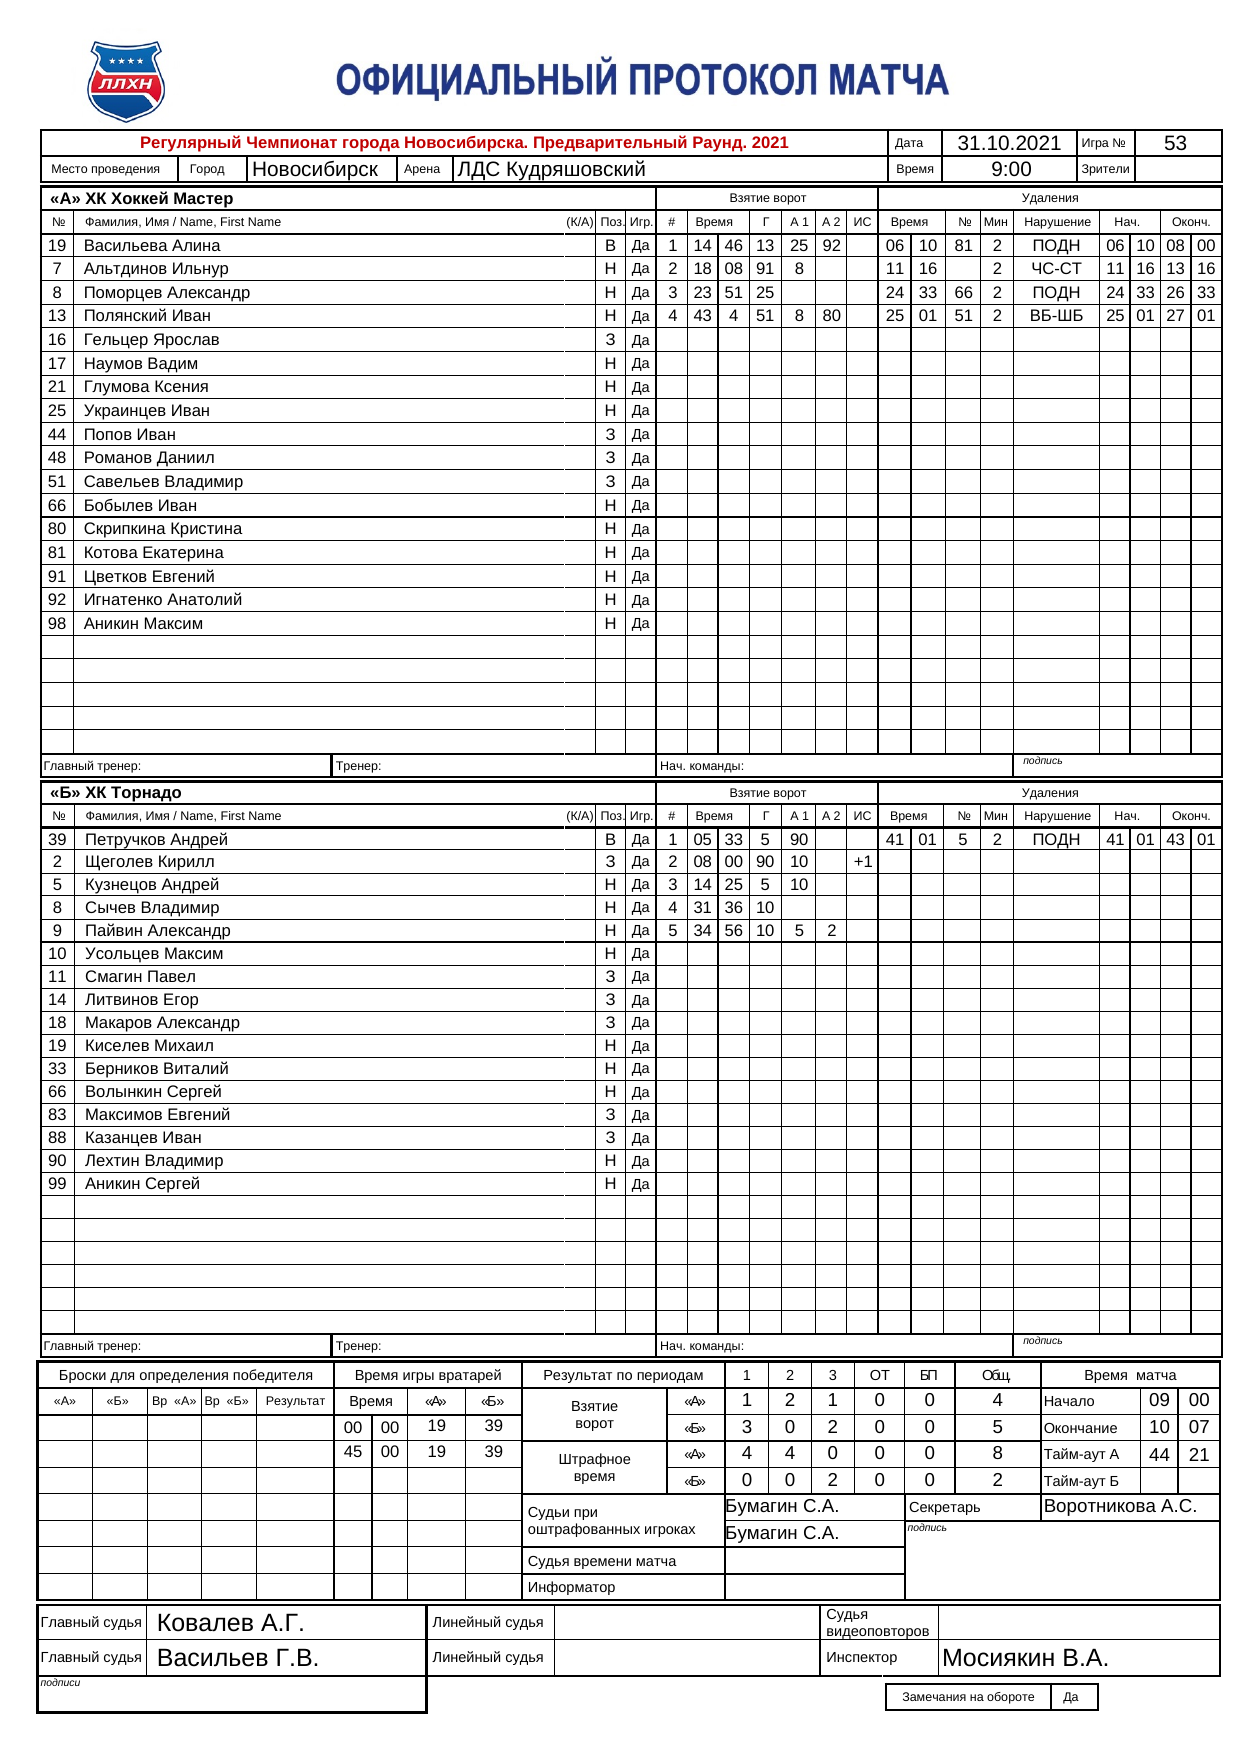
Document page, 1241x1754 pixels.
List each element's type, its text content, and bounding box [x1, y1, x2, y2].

table_cell [750, 612, 781, 634]
table_cell 0 [905, 1415, 954, 1440]
table_cell [335, 1547, 371, 1573]
table_header «А» ХК Хоккей Мастер [42, 188, 655, 209]
table_cell [42, 659, 73, 682]
table_cell [944, 1288, 980, 1310]
table_cell [912, 1173, 943, 1195]
table_cell 1 [657, 235, 687, 256]
table_cell [1100, 1150, 1129, 1172]
table_cell 34 [688, 920, 717, 941]
table_cell Н [596, 565, 625, 587]
table_cell [1161, 707, 1190, 729]
table_cell [879, 659, 910, 682]
table_cell 16 [1192, 257, 1221, 280]
table_cell № [946, 211, 980, 233]
table_cell [39, 1441, 92, 1467]
table_cell [565, 1196, 595, 1218]
table_cell Лехтин Владимир [75, 1150, 564, 1172]
table_cell 90 [782, 829, 815, 849]
table_cell 08 [719, 257, 749, 280]
table_cell 88 [42, 1127, 74, 1149]
table_cell [946, 423, 980, 445]
table_cell Игнатенко Анатолий [74, 588, 564, 611]
table_cell 1 [657, 829, 687, 849]
table_cell [782, 1127, 815, 1149]
table_cell 33 [912, 281, 945, 303]
table_cell 2 [981, 257, 1013, 280]
table_cell [847, 281, 877, 303]
table_cell 4 [657, 896, 687, 918]
table_cell [1014, 896, 1099, 918]
table_cell [688, 1311, 717, 1333]
table_cell [1161, 1058, 1190, 1079]
table_cell [719, 966, 749, 987]
table_cell [1100, 1035, 1129, 1057]
table_cell Да [626, 565, 655, 587]
table_cell Полянский Иван [74, 305, 564, 327]
table_cell [750, 659, 781, 682]
table_cell [816, 659, 846, 682]
table_cell 4 [719, 305, 749, 327]
table_cell 48 [42, 446, 73, 469]
table_cell 5 [42, 874, 74, 895]
table_cell Игр. [626, 805, 655, 826]
table_cell [1014, 1081, 1099, 1103]
table_cell [1161, 943, 1190, 964]
table_cell [750, 494, 781, 516]
table_cell [879, 850, 910, 872]
table_cell [816, 446, 846, 469]
table_cell [1192, 636, 1221, 658]
table_cell 07 [1179, 1415, 1219, 1440]
table_cell [202, 1547, 256, 1573]
table_cell [944, 1035, 980, 1057]
table_cell [688, 1012, 717, 1033]
table_cell [1192, 423, 1221, 445]
table_cell Н [596, 1081, 625, 1103]
table_cell [688, 423, 717, 445]
table_cell «А» [668, 1442, 724, 1467]
table_cell [944, 1081, 980, 1103]
table_cell Максимов Евгений [75, 1104, 564, 1126]
table_cell 10 [750, 920, 781, 941]
table_cell [1014, 636, 1099, 658]
table_cell [565, 565, 595, 587]
table_cell [879, 1104, 910, 1126]
table_cell 44 [42, 423, 73, 445]
table_cell [1131, 446, 1160, 469]
table_cell [1192, 1012, 1221, 1033]
table_cell [981, 1288, 1013, 1310]
table_cell [719, 1127, 749, 1149]
table_cell Да [626, 423, 655, 445]
table_cell [912, 636, 945, 658]
table_cell [782, 636, 815, 658]
table_cell [1014, 1219, 1099, 1241]
table_cell [879, 518, 910, 540]
table_cell Ковалев А.Г. [147, 1606, 425, 1639]
table_cell [847, 683, 877, 706]
table_cell Да [626, 1173, 655, 1195]
table_cell [1014, 707, 1099, 729]
table_cell [565, 874, 595, 895]
table_cell [981, 989, 1013, 1011]
table_cell [408, 1521, 465, 1546]
table_cell Да [626, 1081, 655, 1103]
table_cell [816, 1219, 846, 1241]
table_cell [981, 470, 1013, 493]
table_cell [847, 257, 877, 280]
table_cell [688, 376, 717, 398]
table_cell А 2 [816, 211, 846, 233]
table_cell 83 [42, 1104, 74, 1126]
table_cell [657, 588, 687, 611]
table_cell [1161, 612, 1190, 634]
table_cell [408, 1494, 465, 1520]
table_cell Да [626, 446, 655, 469]
table_cell [1100, 565, 1129, 587]
table_cell [1100, 683, 1129, 706]
table_cell [1014, 1265, 1099, 1287]
table_cell [782, 446, 815, 469]
table_cell [1131, 1242, 1160, 1264]
table_cell [1014, 328, 1099, 351]
table_cell № [42, 211, 73, 233]
table_cell [1192, 494, 1221, 516]
table_cell [1192, 1035, 1221, 1057]
table_header Результат по периодам [523, 1363, 724, 1387]
table_cell [565, 1127, 595, 1149]
table_cell Н [596, 1058, 625, 1079]
table_cell [782, 541, 815, 564]
table_cell [1131, 1311, 1160, 1333]
table_cell Тайм-аут А [1042, 1441, 1140, 1467]
table_cell [688, 1196, 717, 1218]
table_cell [879, 1196, 910, 1218]
table_cell [688, 707, 717, 729]
table_cell [944, 920, 980, 941]
table_cell [816, 989, 846, 1011]
table_cell [719, 470, 749, 493]
table_cell [981, 446, 1013, 469]
table_cell [750, 1104, 781, 1126]
table_cell [912, 494, 945, 516]
table_cell № [42, 805, 74, 826]
table_cell [946, 683, 980, 706]
table_cell Место проведения [42, 157, 177, 181]
table_cell 51 [750, 305, 781, 327]
table_cell [981, 1058, 1013, 1079]
table_cell [912, 1104, 943, 1126]
table_cell [912, 1012, 943, 1033]
table_cell [565, 1311, 595, 1333]
table_cell [657, 399, 687, 422]
table_cell [1161, 376, 1190, 398]
table_cell ВБ-ШБ [1014, 305, 1099, 327]
table_cell [946, 565, 980, 587]
table_cell [782, 1104, 815, 1126]
table_cell [1192, 376, 1221, 398]
table_cell [847, 328, 877, 351]
table_cell [719, 1104, 749, 1126]
table_cell [719, 1288, 749, 1310]
table_cell [912, 989, 943, 1011]
table_cell Игр. [626, 211, 655, 233]
table_cell [719, 518, 749, 540]
table_cell [847, 423, 877, 445]
table_cell [565, 1104, 595, 1126]
table_cell [1131, 588, 1160, 611]
table_cell [1131, 896, 1160, 918]
table_cell Время [688, 805, 749, 826]
table_cell [1161, 1196, 1190, 1218]
table_cell [1014, 1311, 1099, 1333]
table_cell Да [626, 1127, 655, 1149]
table_cell Судьи при оштрафованных игроках [523, 1495, 724, 1546]
table_cell 0 [905, 1468, 954, 1493]
table_cell 39 [466, 1416, 521, 1440]
table_cell [565, 1265, 595, 1287]
table_cell [879, 541, 910, 564]
table_cell [408, 1574, 465, 1599]
table_cell [1161, 730, 1190, 753]
table_cell Романов Даниил [74, 446, 564, 469]
table_cell [912, 943, 943, 964]
table_cell Да [626, 1058, 655, 1079]
table_cell [981, 1219, 1013, 1241]
table_cell 13 [750, 235, 781, 256]
table_cell [981, 874, 1013, 895]
table_cell [816, 328, 846, 351]
table_cell [750, 1173, 781, 1195]
table_cell ЛДС Кудряшовский [454, 157, 887, 181]
table_cell [879, 1150, 910, 1172]
table_cell Взятие ворот [523, 1389, 666, 1440]
table_cell [1192, 1219, 1221, 1241]
table_cell [1131, 920, 1160, 941]
table_cell [912, 446, 945, 469]
table_cell [257, 1547, 333, 1573]
table_cell 0 [855, 1468, 904, 1493]
table_cell [688, 1150, 717, 1172]
table_cell Аникин Максим [74, 612, 564, 634]
table_cell [1014, 1242, 1099, 1264]
table_cell [688, 659, 717, 682]
table_cell 66 [42, 494, 73, 516]
table_cell [1192, 1196, 1221, 1218]
table_cell [847, 305, 877, 327]
table_cell [1100, 423, 1129, 445]
table_cell 0 [855, 1415, 904, 1440]
table_cell 51 [719, 281, 749, 303]
table_cell [688, 1242, 717, 1264]
table_cell [42, 1265, 74, 1287]
table_cell [335, 1468, 371, 1493]
table_cell [1014, 399, 1099, 422]
table_cell [565, 850, 595, 872]
table_cell подпись [1014, 1335, 1221, 1356]
table_cell [879, 399, 910, 422]
table_cell [719, 494, 749, 516]
table_cell 01 [1192, 305, 1221, 327]
table_cell [74, 636, 564, 658]
table_cell [981, 612, 1013, 634]
table_cell [879, 707, 910, 729]
table_cell Да [626, 874, 655, 895]
table_cell 36 [719, 896, 749, 918]
table_cell [688, 494, 717, 516]
table_cell 66 [946, 281, 980, 303]
table_cell Да [626, 470, 655, 493]
table_cell 8 [782, 305, 815, 327]
table_cell [719, 399, 749, 422]
table_cell [657, 328, 687, 351]
table_cell [879, 989, 910, 1011]
table_cell [981, 423, 1013, 445]
table_cell [847, 612, 877, 634]
table_cell [1192, 943, 1221, 964]
table_cell [750, 423, 781, 445]
table_cell [750, 399, 781, 422]
table_cell [847, 588, 877, 611]
table_cell Н [596, 541, 625, 564]
table_cell 00 [373, 1441, 407, 1467]
table_cell [688, 1081, 717, 1103]
table_cell 2 [981, 281, 1013, 303]
table_cell [1100, 1058, 1129, 1079]
table_cell [847, 989, 877, 1011]
table_cell Судья видеоповторов [821, 1606, 938, 1639]
table_cell 4 [956, 1389, 1040, 1413]
table_cell [1192, 588, 1221, 611]
table_cell [565, 989, 595, 1011]
table_cell 25 [879, 305, 910, 327]
table_cell [688, 565, 717, 587]
table_cell [879, 1058, 910, 1079]
table_cell [1131, 494, 1160, 516]
table_cell [946, 659, 980, 682]
table_cell [879, 874, 910, 895]
table_cell 41 [1100, 829, 1129, 849]
table_cell [847, 1104, 877, 1126]
table_cell [1014, 470, 1099, 493]
table_cell [335, 1521, 371, 1546]
table_cell [39, 1494, 92, 1520]
table_cell [335, 1494, 371, 1520]
table_cell 33 [42, 1058, 74, 1079]
table_cell 31 [688, 896, 717, 918]
table_cell [1014, 989, 1099, 1011]
table_cell 2 [981, 305, 1013, 327]
table_cell [944, 966, 980, 987]
table_cell [74, 659, 564, 682]
table_cell [816, 850, 846, 872]
table_cell [1192, 850, 1221, 872]
table_cell 2 [42, 850, 74, 872]
table_cell Да [626, 376, 655, 398]
table_cell Щеголев Кирилл [75, 850, 564, 872]
table_cell [981, 565, 1013, 587]
table_cell [565, 636, 595, 658]
table_cell [879, 588, 910, 611]
table_cell [1100, 966, 1129, 987]
table_cell [847, 1173, 877, 1195]
table_cell [750, 1288, 781, 1310]
table_cell [1131, 1104, 1160, 1126]
table_cell [847, 235, 877, 256]
table_cell [1131, 1288, 1160, 1310]
table_cell [816, 730, 846, 753]
table_cell [148, 1494, 201, 1520]
table_cell [1161, 874, 1190, 895]
table_cell [782, 328, 815, 351]
table_cell 5 [944, 829, 980, 849]
table_cell [816, 470, 846, 493]
table_cell [42, 1219, 74, 1241]
table_cell [1192, 328, 1221, 351]
table_cell [1192, 683, 1221, 706]
table_cell [1161, 896, 1190, 918]
table_cell [879, 1035, 910, 1057]
table_cell [565, 920, 595, 941]
table_cell Да [626, 328, 655, 351]
table_cell [944, 1150, 980, 1172]
table_cell [782, 352, 815, 374]
table_cell [1161, 328, 1190, 351]
table_cell [879, 612, 910, 634]
table_cell 7 [42, 257, 73, 280]
table_cell 00 [1179, 1389, 1219, 1413]
table_cell [1192, 518, 1221, 540]
table_cell [719, 943, 749, 964]
table_cell [981, 850, 1013, 872]
table_cell [148, 1547, 201, 1573]
table_cell [847, 896, 877, 918]
table_cell 21 [1179, 1441, 1219, 1467]
table_cell [816, 829, 846, 849]
table_cell Да [626, 966, 655, 987]
table_cell 90 [750, 850, 781, 872]
table_cell [750, 470, 781, 493]
table_cell [847, 730, 877, 753]
table_cell [847, 518, 877, 540]
table_cell [565, 1173, 595, 1195]
table_cell [879, 494, 910, 516]
table_cell [657, 1012, 687, 1033]
table_cell [42, 683, 73, 706]
table_cell 01 [1192, 829, 1221, 849]
table_cell Да [626, 305, 655, 327]
table_cell Н [596, 612, 625, 634]
table_cell 11 [879, 257, 910, 280]
table_cell [565, 1081, 595, 1103]
table_cell [782, 470, 815, 493]
table_cell [555, 1606, 819, 1639]
table_cell [912, 850, 943, 872]
table_cell [847, 1288, 877, 1310]
table_cell 5 [956, 1415, 1040, 1440]
table_cell [782, 281, 815, 303]
table_cell [847, 352, 877, 374]
table_cell [847, 707, 877, 729]
table_cell 11 [1100, 257, 1129, 280]
table_cell [944, 1265, 980, 1287]
table_cell [1161, 1150, 1190, 1172]
table_cell [1100, 612, 1129, 634]
table_cell Н [596, 281, 625, 303]
table_header Удаления [879, 783, 1221, 803]
table_cell [148, 1416, 201, 1440]
table_cell Время [879, 805, 943, 826]
table_cell [879, 1265, 910, 1287]
table_cell [1161, 989, 1190, 1011]
table_cell [688, 1035, 717, 1057]
table_cell Главный судья [39, 1640, 146, 1675]
table_cell [719, 423, 749, 445]
table_cell [1100, 1219, 1129, 1241]
table_cell [782, 612, 815, 634]
table_cell [1192, 659, 1221, 682]
table_cell [912, 1219, 943, 1241]
table_cell [657, 494, 687, 516]
table_cell [1161, 565, 1190, 587]
table_cell Город [179, 157, 246, 181]
table_cell 3 [657, 281, 687, 303]
table_cell [1131, 1265, 1160, 1287]
table_cell [816, 707, 846, 729]
table_cell Г [750, 805, 781, 826]
table_cell [782, 1242, 815, 1264]
table_cell 25 [782, 235, 815, 256]
table_cell [782, 707, 815, 729]
table_cell [626, 1219, 655, 1241]
table_cell [750, 1242, 781, 1264]
table_cell Тайм-аут Б [1042, 1468, 1140, 1493]
table_header 31.10.2021 [943, 131, 1076, 155]
table_cell 14 [688, 874, 717, 895]
table_cell [912, 328, 945, 351]
table_cell [565, 1242, 595, 1264]
table_cell [981, 636, 1013, 658]
table_cell [565, 376, 595, 398]
table_cell [1136, 157, 1221, 181]
table_cell [912, 730, 945, 753]
table_cell [847, 376, 877, 398]
table_cell [565, 494, 595, 516]
table_cell [1014, 943, 1099, 964]
table_cell 81 [42, 541, 73, 564]
table_cell «Б» [93, 1389, 147, 1413]
table_cell [981, 494, 1013, 516]
table_cell [596, 1265, 625, 1287]
table_cell Берников Виталий [75, 1058, 564, 1079]
table_cell «Б » [466, 1389, 521, 1413]
table_cell [1014, 446, 1099, 469]
table_cell [946, 541, 980, 564]
table_cell [944, 1196, 980, 1218]
table_cell [944, 989, 980, 1011]
table_cell [981, 943, 1013, 964]
table_cell [565, 612, 595, 634]
table_header Да [1052, 1685, 1097, 1709]
table_cell [981, 896, 1013, 918]
table_cell 80 [42, 518, 73, 540]
table_cell [93, 1521, 147, 1546]
table_cell [750, 446, 781, 469]
table_cell [944, 896, 980, 918]
table_cell [257, 1521, 333, 1546]
table_cell [847, 659, 877, 682]
table_cell [596, 730, 625, 753]
table_cell [688, 328, 717, 351]
table_cell [946, 636, 980, 658]
table_cell [373, 1547, 407, 1573]
table_cell [750, 730, 781, 753]
table_cell 10 [1131, 235, 1160, 256]
table_cell [565, 470, 595, 493]
table_cell [719, 565, 749, 587]
table_cell [719, 352, 749, 374]
table_cell [1161, 1242, 1190, 1264]
table_cell З [596, 328, 625, 351]
table_cell 0 [905, 1389, 954, 1413]
table_cell [688, 1219, 717, 1241]
table_cell [1161, 423, 1190, 445]
table_cell 25 [750, 281, 781, 303]
table_cell [912, 565, 945, 587]
table_cell 0 [905, 1442, 954, 1467]
table_cell [466, 1468, 521, 1493]
table_cell [816, 874, 846, 895]
table_cell [1192, 1058, 1221, 1079]
table_cell [1100, 943, 1129, 964]
table_cell 4 [726, 1442, 768, 1467]
table_header 1 [726, 1363, 768, 1387]
table_header Общ. [956, 1363, 1040, 1387]
table_cell [565, 305, 595, 327]
table_cell [1192, 470, 1221, 493]
table_cell [981, 920, 1013, 941]
table_cell [1100, 1104, 1129, 1126]
table_cell 2 [981, 235, 1013, 256]
table_cell [688, 966, 717, 987]
table_cell 2 [981, 829, 1013, 849]
table_cell [816, 1058, 846, 1079]
table_cell [1131, 989, 1160, 1011]
table_cell [1131, 1173, 1160, 1195]
table_cell [847, 1219, 877, 1241]
table_cell [847, 874, 877, 895]
table_cell [816, 494, 846, 516]
table_cell [883, 1677, 1220, 1681]
table_cell Да [626, 494, 655, 516]
table_cell [1014, 1012, 1099, 1033]
table_cell 0 [855, 1442, 904, 1467]
table_cell 14 [42, 989, 74, 1011]
table_cell [202, 1416, 256, 1440]
table_cell [1014, 376, 1099, 398]
table_cell [1014, 1196, 1099, 1218]
table_cell [596, 1288, 625, 1310]
table_cell Главный тренер: [42, 1335, 330, 1356]
table_cell [847, 1265, 877, 1287]
table_cell [39, 1416, 92, 1440]
table_cell 5 [782, 920, 815, 941]
table_cell [847, 1127, 877, 1149]
table_cell [74, 707, 564, 729]
table_cell 43 [688, 305, 717, 327]
table_cell Н [596, 257, 625, 280]
table_cell Поз. [596, 805, 625, 826]
table_cell [596, 659, 625, 682]
table_cell [879, 352, 910, 374]
table_cell Киселев Михаил [75, 1035, 564, 1057]
table_cell [816, 636, 846, 658]
table_cell Альтдинов Ильнур [74, 257, 564, 280]
table_cell 66 [42, 1081, 74, 1103]
table_cell Да [626, 1035, 655, 1057]
table_cell [1192, 1127, 1221, 1149]
table_cell [847, 494, 877, 516]
table_cell [912, 1288, 943, 1310]
table_cell [596, 1219, 625, 1241]
table_cell Да [626, 352, 655, 374]
table_cell [1131, 1196, 1160, 1218]
table_cell [879, 1311, 910, 1333]
table_cell [688, 636, 717, 658]
table_cell Да [626, 1104, 655, 1126]
table_cell Да [626, 829, 655, 849]
table_cell [946, 494, 980, 516]
table_cell [565, 707, 595, 729]
table_cell [912, 1058, 943, 1079]
table_cell 2 [956, 1468, 1040, 1493]
table_cell 2 [657, 257, 687, 280]
table_cell 33 [719, 829, 749, 849]
table_cell 91 [750, 257, 781, 280]
table_cell [75, 1265, 564, 1287]
table_cell 16 [42, 328, 73, 351]
table_cell (К/А) [565, 805, 595, 826]
table_cell 56 [719, 920, 749, 941]
table_cell [1131, 1035, 1160, 1057]
table_cell [1161, 1104, 1190, 1126]
table_header ОТ [855, 1363, 904, 1387]
table_cell Поз. [596, 211, 625, 233]
table_cell [688, 943, 717, 964]
table_cell [1100, 1012, 1129, 1033]
table_cell [946, 730, 980, 753]
table_cell [1014, 1035, 1099, 1057]
table_cell [944, 1012, 980, 1033]
table_header Игра № [1078, 131, 1134, 155]
table_cell [946, 257, 980, 280]
table_cell [1014, 730, 1099, 753]
table_cell [912, 966, 943, 987]
table_cell [565, 399, 595, 422]
table_cell [719, 989, 749, 1011]
table_cell [1100, 328, 1129, 351]
table_cell [981, 328, 1013, 351]
table_cell [750, 518, 781, 540]
table_cell [1014, 612, 1099, 634]
table_cell [657, 518, 687, 540]
table_cell 51 [42, 470, 73, 493]
table_cell Скрипкина Кристина [74, 518, 564, 540]
table_cell [93, 1416, 147, 1440]
table_cell Тренер: [333, 755, 655, 776]
table_cell 06 [1100, 235, 1129, 256]
table_cell [719, 683, 749, 706]
table_cell Да [626, 399, 655, 422]
table_cell [1131, 1058, 1160, 1079]
table_cell [1014, 1150, 1099, 1172]
table_cell 2 [812, 1415, 854, 1440]
table_cell [981, 376, 1013, 398]
table_cell Сычев Владимир [75, 896, 564, 918]
table_cell [657, 730, 687, 753]
table_cell [912, 1311, 943, 1333]
table_cell [373, 1468, 407, 1493]
table_cell [816, 1173, 846, 1195]
table_cell [657, 352, 687, 374]
table_cell 44 [1141, 1441, 1177, 1467]
table_cell [1131, 683, 1160, 706]
table_cell [912, 1150, 943, 1172]
table_cell 19 [408, 1416, 465, 1440]
table_cell 2 [657, 850, 687, 872]
table_cell [657, 1311, 687, 1333]
table_cell [816, 541, 846, 564]
table_cell Н [596, 920, 625, 941]
table_cell [719, 541, 749, 564]
table_cell Секретарь [906, 1495, 1040, 1520]
table_cell [1100, 541, 1129, 564]
table_cell [1100, 730, 1129, 753]
table_cell Н [596, 399, 625, 422]
table_cell [1131, 423, 1160, 445]
table_cell [466, 1494, 521, 1520]
table_cell [657, 636, 687, 658]
table_cell 18 [688, 257, 717, 280]
table_cell Да [626, 850, 655, 872]
table_cell 00 [719, 850, 749, 872]
table_cell [719, 612, 749, 634]
table_cell Волынкин Сергей [75, 1081, 564, 1103]
table_cell [946, 470, 980, 493]
table_cell [657, 989, 687, 1011]
table_cell [1131, 541, 1160, 564]
table_cell [565, 1288, 595, 1310]
table_cell [816, 1012, 846, 1033]
table_cell 8 [42, 896, 74, 918]
table_cell [816, 943, 846, 964]
table_cell Нарушение [1014, 805, 1099, 826]
table_cell Да [626, 989, 655, 1011]
table_cell В [596, 829, 625, 849]
table_cell [879, 1012, 910, 1033]
table_cell [626, 1242, 655, 1264]
table_cell Начало [1042, 1389, 1140, 1413]
table_cell [912, 352, 945, 374]
table_cell 17 [42, 352, 73, 374]
table_cell [1192, 1288, 1221, 1310]
table_cell [750, 328, 781, 351]
table_cell 81 [946, 235, 980, 256]
table_cell [1161, 966, 1190, 987]
table_cell [879, 328, 910, 351]
table_cell [688, 1288, 717, 1310]
table_cell (К/А) [565, 211, 595, 233]
table_header БП [905, 1363, 954, 1387]
table_cell [626, 636, 655, 658]
table_cell [782, 399, 815, 422]
table_cell Н [596, 943, 625, 964]
table_cell [1100, 1127, 1129, 1149]
table_cell [39, 1547, 92, 1573]
table_cell 23 [688, 281, 717, 303]
table_cell [912, 1035, 943, 1057]
table_cell [1100, 707, 1129, 729]
table_cell Да [626, 588, 655, 611]
table_cell [879, 966, 910, 987]
table_cell [1192, 1265, 1221, 1287]
table_cell Пайвин Александр [75, 920, 564, 941]
table_cell [816, 1265, 846, 1287]
table_cell 08 [1161, 235, 1190, 256]
table_cell [946, 588, 980, 611]
table_cell 2 [816, 920, 846, 941]
table_cell [688, 1104, 717, 1126]
table_cell [596, 1311, 625, 1333]
table_cell 8 [782, 257, 815, 280]
table_cell 01 [912, 829, 943, 849]
table_cell [148, 1574, 201, 1599]
table_cell [816, 588, 846, 611]
table_cell [847, 943, 877, 964]
table_cell [847, 1081, 877, 1103]
table_cell [879, 446, 910, 469]
table_cell [1131, 376, 1160, 398]
table_cell З [596, 423, 625, 445]
table_cell [912, 423, 945, 445]
table_cell Цветков Евгений [74, 565, 564, 587]
table_cell Фамилия, Имя / Name, First Name [75, 805, 565, 826]
table_cell 1 [726, 1389, 768, 1413]
table_cell [373, 1521, 407, 1546]
table_cell [719, 1150, 749, 1172]
table_cell [1014, 659, 1099, 682]
table_cell [912, 1127, 943, 1149]
table_cell [719, 707, 749, 729]
table_cell [750, 1058, 781, 1079]
table_cell [466, 1574, 521, 1599]
table_cell [1131, 328, 1160, 351]
table_cell Усольцев Максим [75, 943, 564, 964]
table_cell [1014, 1104, 1099, 1126]
table_cell Штрафное время [523, 1442, 666, 1493]
table_cell [565, 257, 595, 280]
table_cell 99 [42, 1173, 74, 1195]
table_cell [657, 446, 687, 469]
table_cell [565, 683, 595, 706]
table_cell [596, 1242, 625, 1264]
table_cell Поморцев Александр [74, 281, 564, 303]
table_cell [39, 1521, 92, 1546]
table_cell [257, 1468, 333, 1493]
table_cell [93, 1441, 147, 1467]
table_cell [1100, 1242, 1129, 1264]
table_cell [719, 1081, 749, 1103]
table_cell [1100, 850, 1129, 872]
table_cell [1161, 399, 1190, 422]
table_cell [596, 707, 625, 729]
table_cell [657, 943, 687, 964]
table_cell [657, 1196, 687, 1218]
table_cell [657, 376, 687, 398]
table_cell [1192, 352, 1221, 374]
table_cell 00 [373, 1416, 407, 1440]
table_cell [1014, 850, 1099, 872]
table_cell [719, 636, 749, 658]
table_cell [750, 636, 781, 658]
table_cell [912, 612, 945, 634]
table_cell [944, 1173, 980, 1195]
table_cell [782, 1265, 815, 1287]
table_cell [148, 1521, 201, 1546]
table_cell [1161, 352, 1190, 374]
table_cell [657, 1058, 687, 1079]
table_cell [750, 943, 781, 964]
table_cell [816, 352, 846, 374]
table_cell «А» [408, 1389, 465, 1413]
table_cell Бумагин С.А. [726, 1495, 904, 1520]
table_cell Да [626, 1150, 655, 1172]
table_cell [719, 588, 749, 611]
table_cell [944, 1219, 980, 1241]
table_cell [1141, 1468, 1177, 1493]
table_cell [719, 1311, 749, 1333]
table_cell Да [626, 920, 655, 941]
table_cell # [657, 805, 687, 826]
table_cell [1192, 1104, 1221, 1126]
table_cell Н [596, 352, 625, 374]
table_cell [782, 683, 815, 706]
table_cell [1100, 352, 1129, 374]
table_cell Линейный судья [428, 1640, 554, 1675]
table_cell 01 [1131, 829, 1160, 849]
table_cell [1014, 565, 1099, 587]
table_cell 0 [726, 1468, 768, 1493]
table_cell [847, 1012, 877, 1033]
table_cell [946, 352, 980, 374]
table_cell [657, 1288, 687, 1310]
table_cell [626, 1288, 655, 1310]
table_cell 9:00 [943, 157, 1076, 181]
table_cell Арена [398, 157, 452, 181]
table_cell [42, 1311, 74, 1333]
table_cell 91 [42, 565, 73, 587]
table_cell Мин [981, 805, 1013, 826]
table_cell [782, 423, 815, 445]
table_cell [719, 1242, 749, 1264]
table_cell [657, 1265, 687, 1287]
table_cell [1161, 446, 1190, 469]
table_cell [981, 1127, 1013, 1149]
table_cell [946, 446, 980, 469]
table_cell [939, 1606, 1219, 1639]
table_cell [981, 1104, 1013, 1126]
table_cell [1099, 1682, 1220, 1711]
table_cell [1014, 966, 1099, 987]
table_cell [1100, 1265, 1129, 1287]
table_cell Аникин Сергей [75, 1173, 564, 1195]
table_cell [1192, 1311, 1221, 1333]
table_cell 18 [42, 1012, 74, 1033]
table_cell 10 [782, 874, 815, 895]
table_cell [879, 1288, 910, 1310]
table_cell 46 [719, 235, 749, 256]
table_cell [879, 423, 910, 445]
table_cell [565, 423, 595, 445]
table_cell [688, 683, 717, 706]
table_cell Главный судья [39, 1606, 146, 1639]
table_cell [847, 966, 877, 987]
table_cell Васильев Г.В. [147, 1640, 425, 1675]
table_cell Окончание [1042, 1415, 1140, 1440]
table_cell [657, 1173, 687, 1195]
table_cell [750, 352, 781, 374]
table_cell А 1 [782, 211, 815, 233]
table_cell 10 [912, 235, 945, 256]
table_cell [93, 1547, 147, 1573]
table_cell [912, 920, 943, 941]
table_cell [75, 1219, 564, 1241]
table_cell Н [596, 518, 625, 540]
table_cell [944, 943, 980, 964]
table_cell [912, 1265, 943, 1287]
table_cell Оконч. [1161, 805, 1221, 826]
table_cell [912, 1081, 943, 1103]
table_cell З [596, 850, 625, 872]
table_cell [879, 1173, 910, 1195]
table_cell [719, 1035, 749, 1057]
table_cell [688, 446, 717, 469]
table_cell [750, 683, 781, 706]
table_cell З [596, 1104, 625, 1126]
table_cell 39 [466, 1441, 521, 1467]
table_cell [1161, 1035, 1190, 1057]
table_cell «Б» [668, 1415, 724, 1440]
table_cell [946, 707, 980, 729]
table_cell [1100, 518, 1129, 540]
table_cell [93, 1574, 147, 1599]
table_cell [1131, 966, 1160, 987]
table_cell [1161, 850, 1190, 872]
table_cell [816, 1311, 846, 1333]
table_cell [565, 1035, 595, 1057]
table_cell 43 [1161, 829, 1190, 849]
table_cell [816, 683, 846, 706]
table_cell [1014, 494, 1099, 516]
table_cell № [944, 805, 980, 826]
table_cell 98 [42, 612, 73, 634]
table_cell [1161, 683, 1190, 706]
table_cell [1014, 920, 1099, 941]
table_cell [565, 588, 595, 611]
table_cell [816, 896, 846, 918]
table_cell [1161, 494, 1190, 516]
table_cell [257, 1441, 333, 1467]
table_cell [946, 328, 980, 351]
table_cell [74, 683, 564, 706]
table_cell [688, 399, 717, 422]
table_cell Н [596, 305, 625, 327]
table_cell # [657, 211, 687, 233]
table_cell Бумагин С.А. [726, 1521, 904, 1546]
table_cell [1100, 920, 1129, 941]
table_cell [1131, 1219, 1160, 1241]
table_cell [565, 328, 595, 351]
table_cell [782, 1150, 815, 1172]
table_cell [719, 1058, 749, 1079]
table_cell [1131, 636, 1160, 658]
table_cell [816, 281, 846, 303]
table_cell [946, 399, 980, 422]
table_cell 16 [1131, 257, 1160, 280]
table_cell «Б» [668, 1468, 724, 1493]
table_cell [1131, 1127, 1160, 1149]
table_cell [719, 376, 749, 398]
table_cell [912, 376, 945, 398]
table_cell [981, 1081, 1013, 1103]
table_cell Воротникова А.С. [1042, 1495, 1219, 1520]
table_cell [1100, 494, 1129, 516]
table_cell [847, 829, 877, 849]
table_cell Результат [257, 1389, 333, 1413]
table_cell [782, 1035, 815, 1057]
table_cell [657, 1150, 687, 1172]
table_cell [847, 920, 877, 941]
table_header Взятие ворот [657, 783, 877, 803]
table_cell [1192, 1173, 1221, 1195]
table_cell Да [626, 896, 655, 918]
table_cell [1161, 1219, 1190, 1241]
table_cell [657, 1127, 687, 1149]
table_cell [981, 1265, 1013, 1287]
table_cell Зрители [1078, 157, 1134, 181]
table_cell [782, 376, 815, 398]
table_cell Линейный судья [428, 1606, 554, 1639]
table_cell [816, 1196, 846, 1218]
table_cell Новосибирск [248, 157, 396, 181]
table_cell [816, 1242, 846, 1264]
table_cell [688, 470, 717, 493]
table_cell [1100, 1173, 1129, 1195]
table_cell [782, 1012, 815, 1033]
table_cell [466, 1547, 521, 1573]
table_cell [816, 399, 846, 422]
table_cell Глумова Ксения [74, 376, 564, 398]
table_header Регулярный Чемпионат города Новосибирска. Предварительный Раунд. 2021 [42, 131, 887, 155]
table_cell [657, 707, 687, 729]
table_cell 10 [42, 943, 74, 964]
table_cell [657, 1219, 687, 1241]
table_cell Да [626, 1012, 655, 1033]
table_cell [1131, 565, 1160, 587]
table_cell 01 [912, 305, 945, 327]
table_cell Бобылев Иван [74, 494, 564, 516]
table_cell [466, 1521, 521, 1546]
table_cell 1 [812, 1389, 854, 1413]
table_cell Савельев Владимир [74, 470, 564, 493]
table_cell [565, 896, 595, 918]
table_header Время матча [1042, 1363, 1219, 1387]
table_cell [688, 730, 717, 753]
table_cell [782, 659, 815, 682]
table_cell [1014, 541, 1099, 564]
table_cell З [596, 989, 625, 1011]
table_cell [750, 541, 781, 564]
table_cell 14 [688, 235, 717, 256]
table_cell [1100, 659, 1129, 682]
table_cell [1131, 470, 1160, 493]
table_cell Кузнецов Андрей [75, 874, 564, 895]
table_cell [688, 1058, 717, 1079]
table_cell [1131, 399, 1160, 422]
table_cell [981, 541, 1013, 564]
table_cell [565, 352, 595, 374]
table_cell [719, 1265, 749, 1287]
table_cell [750, 1127, 781, 1149]
table_cell [912, 470, 945, 493]
table_cell 10 [782, 850, 815, 872]
table_cell [257, 1494, 333, 1520]
table_cell [782, 1173, 815, 1195]
table_cell [257, 1574, 333, 1599]
table_cell [879, 1127, 910, 1149]
table_cell Время [688, 211, 749, 233]
table_cell [75, 1288, 564, 1310]
table_cell Информатор [523, 1575, 724, 1599]
table_cell Вр «Б» [202, 1389, 256, 1413]
table_cell [879, 730, 910, 753]
table_cell [626, 1265, 655, 1287]
table_cell [816, 565, 846, 587]
table_cell ПОДН [1014, 235, 1099, 256]
table_cell [1100, 989, 1129, 1011]
table_cell [816, 612, 846, 634]
table_cell [1014, 423, 1099, 445]
table_cell [1192, 989, 1221, 1011]
table_cell [847, 1242, 877, 1264]
table_cell Да [626, 281, 655, 303]
table_cell [946, 612, 980, 634]
table_cell 41 [879, 829, 910, 849]
table_cell [1014, 1058, 1099, 1079]
table_cell [1192, 565, 1221, 587]
table_cell [879, 920, 910, 941]
table_cell Литвинов Егор [75, 989, 564, 1011]
table_cell [1161, 1012, 1190, 1033]
table_cell [1192, 612, 1221, 634]
table_cell [782, 518, 815, 540]
table_cell Время [889, 157, 941, 181]
table_cell [657, 659, 687, 682]
table_cell [657, 541, 687, 564]
table_cell [1131, 1150, 1160, 1172]
table_cell [782, 1219, 815, 1241]
table_cell [719, 1012, 749, 1033]
table_cell [688, 518, 717, 540]
table_cell 90 [42, 1150, 74, 1172]
table_cell [1100, 1311, 1129, 1333]
table_cell [847, 636, 877, 658]
table_cell [782, 588, 815, 611]
table_cell [1131, 874, 1160, 895]
table_cell 25 [1100, 305, 1129, 327]
table_cell [1161, 541, 1190, 564]
table_cell [657, 470, 687, 493]
table_cell [879, 470, 910, 493]
table_cell [657, 1081, 687, 1103]
table_cell [1014, 518, 1099, 540]
table_cell [1100, 1196, 1129, 1218]
table_cell [816, 423, 846, 445]
table_cell [1014, 683, 1099, 706]
table_cell [944, 850, 980, 872]
table_cell [202, 1468, 256, 1493]
table_cell [782, 943, 815, 964]
table_cell [750, 1219, 781, 1241]
table_cell [816, 257, 846, 280]
table_cell [428, 1677, 882, 1711]
table_cell Нарушение [1014, 211, 1099, 233]
table_cell Время [879, 211, 945, 233]
table_cell [726, 1548, 904, 1573]
table_cell 3 [657, 874, 687, 895]
table_cell 11 [42, 966, 74, 987]
table_header 2 [769, 1363, 811, 1387]
table_cell Н [596, 1150, 625, 1172]
table_cell [1131, 850, 1160, 872]
table_cell [726, 1575, 904, 1599]
table_cell [1100, 588, 1129, 611]
table_cell [816, 518, 846, 540]
table_cell [74, 730, 564, 753]
table_cell [565, 541, 595, 564]
table_cell [1192, 920, 1221, 941]
table_cell [626, 707, 655, 729]
table_cell [42, 636, 73, 658]
table_cell 39 [42, 829, 74, 849]
table_cell [750, 565, 781, 587]
table_cell [626, 1311, 655, 1333]
table_cell [565, 235, 595, 256]
table_cell [596, 636, 625, 658]
table_cell Да [626, 257, 655, 280]
table_header Время игры вратарей [335, 1363, 521, 1387]
table_cell Нач. команды: [657, 1335, 1012, 1356]
table_cell [1161, 1081, 1190, 1103]
table_cell [1014, 352, 1099, 374]
table_cell подпись [1014, 755, 1221, 776]
table_cell ПОДН [1014, 829, 1099, 849]
table_cell [879, 683, 910, 706]
table_cell [657, 1035, 687, 1057]
table_cell [75, 1196, 564, 1218]
table_cell [879, 376, 910, 398]
table_cell Тренер: [333, 1335, 655, 1356]
table_cell [816, 1288, 846, 1310]
table_cell Нач. [1100, 211, 1160, 233]
table_cell [816, 966, 846, 987]
table_cell «А» [668, 1389, 724, 1413]
table_cell [847, 1196, 877, 1218]
table_cell +1 [847, 850, 877, 872]
table_cell [565, 730, 595, 753]
table_cell [719, 1196, 749, 1218]
table_cell [1100, 896, 1129, 918]
table_cell [981, 399, 1013, 422]
table_cell 4 [657, 305, 687, 327]
table_cell [782, 494, 815, 516]
table_cell Г [750, 211, 781, 233]
table_cell [847, 1150, 877, 1172]
table_cell Петручков Андрей [75, 829, 564, 849]
table_cell [879, 1242, 910, 1264]
table_cell [75, 1311, 564, 1333]
table_cell Да [626, 612, 655, 634]
table_cell 08 [688, 850, 717, 872]
table_cell Попов Иван [74, 423, 564, 445]
table_cell [847, 1311, 877, 1333]
table_cell [1014, 588, 1099, 611]
table_cell [847, 565, 877, 587]
table_cell 0 [812, 1442, 854, 1467]
table_cell 80 [816, 305, 846, 327]
table_cell [782, 1058, 815, 1079]
table_cell [565, 446, 595, 469]
table_cell [1192, 707, 1221, 729]
table_cell 0 [769, 1415, 811, 1440]
table_cell 21 [42, 376, 73, 398]
table_cell [879, 636, 910, 658]
table_cell [981, 683, 1013, 706]
table_cell [981, 966, 1013, 987]
table_cell [42, 1288, 74, 1310]
table_cell [912, 541, 945, 564]
table_cell [816, 376, 846, 398]
table_cell [981, 1150, 1013, 1172]
table_cell [565, 1058, 595, 1079]
table_cell [1131, 352, 1160, 374]
table_cell [75, 1242, 564, 1264]
table_cell Да [626, 518, 655, 540]
table_cell [750, 1035, 781, 1057]
table_cell ИС [847, 805, 877, 826]
table_cell [42, 1196, 74, 1218]
table_cell [1192, 1242, 1221, 1264]
table_cell [202, 1574, 256, 1599]
table_cell [1192, 966, 1221, 987]
table_cell Нач. команды: [657, 755, 1012, 776]
table_cell [565, 518, 595, 540]
table_cell [626, 730, 655, 753]
table_cell [39, 1574, 92, 1599]
table_cell [1192, 1081, 1221, 1103]
table_cell [782, 1288, 815, 1310]
table_cell [626, 683, 655, 706]
table_cell 00 [335, 1416, 371, 1440]
table_cell [408, 1468, 465, 1493]
table_cell [782, 1311, 815, 1333]
table_cell [847, 541, 877, 564]
table_cell ПОДН [1014, 281, 1099, 303]
table_cell [1192, 730, 1221, 753]
table_cell [1161, 1288, 1190, 1310]
table_header «Б» ХК Торнадо [42, 783, 655, 803]
table_cell [1131, 659, 1160, 682]
table_cell 51 [946, 305, 980, 327]
table_cell [1192, 541, 1221, 564]
table_cell [750, 1012, 781, 1033]
table_cell Н [596, 1035, 625, 1057]
table_cell Наумов Вадим [74, 352, 564, 374]
table_cell [202, 1441, 256, 1467]
table_cell 92 [816, 235, 846, 256]
table_cell [946, 518, 980, 540]
table_cell [688, 1265, 717, 1287]
table_cell [202, 1521, 256, 1546]
table_cell [719, 446, 749, 469]
table_cell [1100, 446, 1129, 469]
table_cell [879, 1219, 910, 1241]
table_cell [1161, 659, 1190, 682]
table_cell [782, 896, 815, 918]
table_header Взятие ворот [657, 188, 877, 209]
table_cell 0 [769, 1468, 811, 1493]
table_cell 24 [1100, 281, 1129, 303]
table_cell 4 [769, 1442, 811, 1467]
table_cell 5 [657, 920, 687, 941]
table_cell [912, 1196, 943, 1218]
table_cell [944, 1058, 980, 1079]
table_cell [1131, 518, 1160, 540]
table_cell [565, 943, 595, 964]
table_cell [879, 943, 910, 964]
table_cell [93, 1494, 147, 1520]
table_cell [202, 1494, 256, 1520]
table_cell [565, 1219, 595, 1241]
table_cell З [596, 446, 625, 469]
table_cell подписи [39, 1677, 425, 1711]
table_cell [981, 1196, 1013, 1218]
table_cell Н [596, 1173, 625, 1195]
table_cell [1014, 1288, 1099, 1310]
table_cell [657, 612, 687, 634]
table_cell Да [626, 541, 655, 564]
table_cell [944, 1127, 980, 1149]
table_cell [750, 1196, 781, 1218]
table_cell [912, 896, 943, 918]
table_header Броски для определения победителя [39, 1363, 333, 1387]
table_cell Н [596, 588, 625, 611]
table_cell 13 [42, 305, 73, 327]
table_cell [750, 376, 781, 398]
table_cell Да [626, 943, 655, 964]
table_cell [944, 1311, 980, 1333]
table_cell Н [596, 896, 625, 918]
table_cell 19 [408, 1441, 465, 1467]
table_cell [912, 659, 945, 682]
table_cell [1100, 470, 1129, 493]
table_cell 19 [42, 235, 73, 256]
table_cell [1192, 399, 1221, 422]
table_cell [1100, 636, 1129, 658]
table_cell [373, 1574, 407, 1599]
table_cell [657, 1242, 687, 1264]
table_cell [42, 730, 73, 753]
table_cell Смагин Павел [75, 966, 564, 987]
table_cell [750, 989, 781, 1011]
table_cell [688, 989, 717, 1011]
table_cell [750, 966, 781, 987]
table_cell [1161, 636, 1190, 658]
table_cell [1161, 588, 1190, 611]
table_cell 25 [719, 874, 749, 895]
table_cell [981, 659, 1013, 682]
table_cell 27 [1161, 305, 1190, 327]
table_cell [1131, 1081, 1160, 1103]
table_cell 3 [726, 1415, 768, 1440]
table_cell 24 [879, 281, 910, 303]
table_cell [657, 423, 687, 445]
table_cell [1131, 730, 1160, 753]
table_cell [688, 352, 717, 374]
table_cell [981, 1012, 1013, 1033]
table_cell [782, 966, 815, 987]
table_cell 06 [879, 235, 910, 256]
table_cell [1014, 1173, 1099, 1195]
table_cell [981, 352, 1013, 374]
table_cell Казанцев Иван [75, 1127, 564, 1149]
table_cell А 2 [816, 805, 846, 826]
table_header Удаления [879, 188, 1221, 209]
table_cell [657, 565, 687, 587]
table_cell Гельцер Ярослав [74, 328, 564, 351]
table_cell [750, 707, 781, 729]
table_cell Мин [981, 211, 1013, 233]
table_cell 45 [335, 1441, 371, 1467]
table_cell [782, 730, 815, 753]
table_cell 26 [1161, 281, 1190, 303]
table_cell [719, 730, 749, 753]
table_cell [657, 966, 687, 987]
table_cell [335, 1574, 371, 1599]
table_cell 5 [750, 874, 781, 895]
table_cell [944, 1104, 980, 1126]
table_cell [816, 1104, 846, 1126]
table_cell 19 [42, 1035, 74, 1057]
table_cell 33 [1131, 281, 1160, 303]
table_cell 16 [912, 257, 945, 280]
table_cell [1161, 1311, 1190, 1333]
table_cell [565, 966, 595, 987]
table_cell [1100, 1081, 1129, 1103]
table_cell З [596, 1127, 625, 1149]
table_cell Нач. [1100, 805, 1160, 826]
picture [5, 28, 1179, 129]
table_cell [657, 1104, 687, 1126]
table_cell Да [626, 235, 655, 256]
table_cell [946, 376, 980, 398]
table_cell [750, 1311, 781, 1333]
table_cell А 1 [782, 805, 815, 826]
table_cell [981, 1311, 1013, 1333]
table_cell [847, 446, 877, 469]
table_header Замечания на обороте [887, 1685, 1050, 1709]
table_cell [782, 565, 815, 587]
table_cell [373, 1494, 407, 1520]
table_cell [257, 1416, 333, 1440]
table_cell [912, 399, 945, 422]
table_cell [42, 1242, 74, 1264]
table_cell Инспектор [821, 1640, 938, 1675]
table_cell [1131, 707, 1160, 729]
table_cell [879, 565, 910, 587]
table_cell 5 [750, 829, 781, 849]
table_cell [596, 1196, 625, 1218]
table_cell [912, 707, 945, 729]
table_cell 2 [812, 1468, 854, 1493]
table_cell [750, 588, 781, 611]
table_cell [1179, 1468, 1219, 1493]
table_cell [750, 1265, 781, 1287]
table_cell [816, 1081, 846, 1103]
table_cell [555, 1640, 819, 1675]
table_cell [879, 1081, 910, 1103]
table_cell 8 [956, 1442, 1040, 1467]
table_cell [626, 659, 655, 682]
table_cell 0 [855, 1389, 904, 1413]
table_cell 10 [1141, 1415, 1177, 1440]
table_cell [847, 1058, 877, 1079]
table_cell [981, 518, 1013, 540]
table_cell [1100, 399, 1129, 422]
table_cell [565, 1012, 595, 1033]
table_cell [719, 659, 749, 682]
table_cell [1161, 470, 1190, 493]
table_cell [688, 1173, 717, 1195]
table_cell [1014, 1127, 1099, 1149]
table_cell [912, 1242, 943, 1264]
table_cell [1192, 896, 1221, 918]
table_cell [1161, 1127, 1190, 1149]
table_cell [1100, 1288, 1129, 1310]
table_cell [1100, 874, 1129, 895]
table_cell [944, 1242, 980, 1264]
table_cell [1161, 1265, 1190, 1287]
table_cell [981, 707, 1013, 729]
table_cell [912, 683, 945, 706]
table_cell [1161, 1173, 1190, 1195]
table_cell 10 [750, 896, 781, 918]
table_cell [750, 1150, 781, 1172]
table_cell Украинцев Иван [74, 399, 564, 422]
table_cell [719, 1173, 749, 1195]
table_header 3 [812, 1363, 854, 1387]
table_cell [626, 1196, 655, 1218]
table_cell Время [335, 1389, 407, 1413]
table_cell [981, 730, 1013, 753]
table_cell «А» [39, 1389, 92, 1413]
table_cell [912, 518, 945, 540]
table_cell [39, 1468, 92, 1493]
table_cell [847, 470, 877, 493]
table_cell [816, 1127, 846, 1149]
table_cell [1014, 874, 1099, 895]
table_cell [981, 1035, 1013, 1057]
table_cell Макаров Александр [75, 1012, 564, 1033]
table_cell 09 [1141, 1389, 1177, 1413]
table_cell Фамилия, Имя / Name, First Name [74, 211, 565, 233]
table_cell [847, 1035, 877, 1057]
table_cell [565, 829, 595, 849]
table_cell Судья времени матча [523, 1548, 724, 1573]
table_cell [688, 541, 717, 564]
table_header Дата [889, 131, 941, 155]
table_cell 13 [1161, 257, 1190, 280]
table_cell [565, 281, 595, 303]
table_cell 2 [769, 1389, 811, 1413]
table_cell ИС [847, 211, 877, 233]
table_cell [596, 683, 625, 706]
table_cell [1192, 1150, 1221, 1172]
table_cell [944, 874, 980, 895]
table_cell [1161, 920, 1190, 941]
table_cell 25 [42, 399, 73, 422]
table_cell [981, 1242, 1013, 1264]
table_cell 9 [42, 920, 74, 941]
table_cell Н [596, 874, 625, 895]
table_cell ЧС-СТ [1014, 257, 1099, 280]
table_cell [688, 588, 717, 611]
table_cell В [596, 235, 625, 256]
table_cell З [596, 1012, 625, 1033]
table_cell [148, 1468, 201, 1493]
table_cell [1131, 1012, 1160, 1033]
table_cell подпись [906, 1522, 1219, 1599]
table_cell [93, 1468, 147, 1493]
table_cell [1131, 943, 1160, 964]
table_cell Н [596, 494, 625, 516]
table_cell Васильева Алина [74, 235, 564, 256]
table_cell [688, 1127, 717, 1149]
table_cell 01 [1131, 305, 1160, 327]
table_cell 05 [688, 829, 717, 849]
table_cell 8 [42, 281, 73, 303]
table_cell [981, 1173, 1013, 1195]
table_cell 00 [1192, 235, 1221, 256]
table_cell Н [596, 376, 625, 398]
table_cell [42, 707, 73, 729]
table_cell [782, 989, 815, 1011]
table_cell Вр «А» [148, 1389, 201, 1413]
table_cell 33 [1192, 281, 1221, 303]
table_cell [565, 659, 595, 682]
table_cell [1100, 376, 1129, 398]
table_cell [408, 1547, 465, 1573]
table_cell [912, 874, 943, 895]
table_cell [879, 896, 910, 918]
table_header 53 [1136, 131, 1221, 155]
table_cell [782, 1081, 815, 1103]
table_cell [719, 1219, 749, 1241]
table_cell [719, 328, 749, 351]
table_cell [657, 683, 687, 706]
table_cell [148, 1441, 201, 1467]
table_cell [1131, 612, 1160, 634]
table_cell [912, 588, 945, 611]
table_cell Котова Екатерина [74, 541, 564, 564]
table_cell З [596, 966, 625, 987]
table_cell [1161, 518, 1190, 540]
table_cell [816, 1150, 846, 1172]
table_cell [1192, 874, 1221, 895]
table_cell [1192, 446, 1221, 469]
table_cell Оконч. [1161, 211, 1221, 233]
table_cell [565, 1150, 595, 1172]
table_cell Главный тренер: [42, 755, 330, 776]
table_cell [688, 612, 717, 634]
table_cell [816, 1035, 846, 1057]
table_cell [981, 588, 1013, 611]
table_cell Мосиякин В.А. [939, 1640, 1219, 1675]
table_cell З [596, 470, 625, 493]
table_cell [847, 399, 877, 422]
table_cell [750, 1081, 781, 1103]
table_cell [782, 1196, 815, 1218]
table_cell 92 [42, 588, 73, 611]
